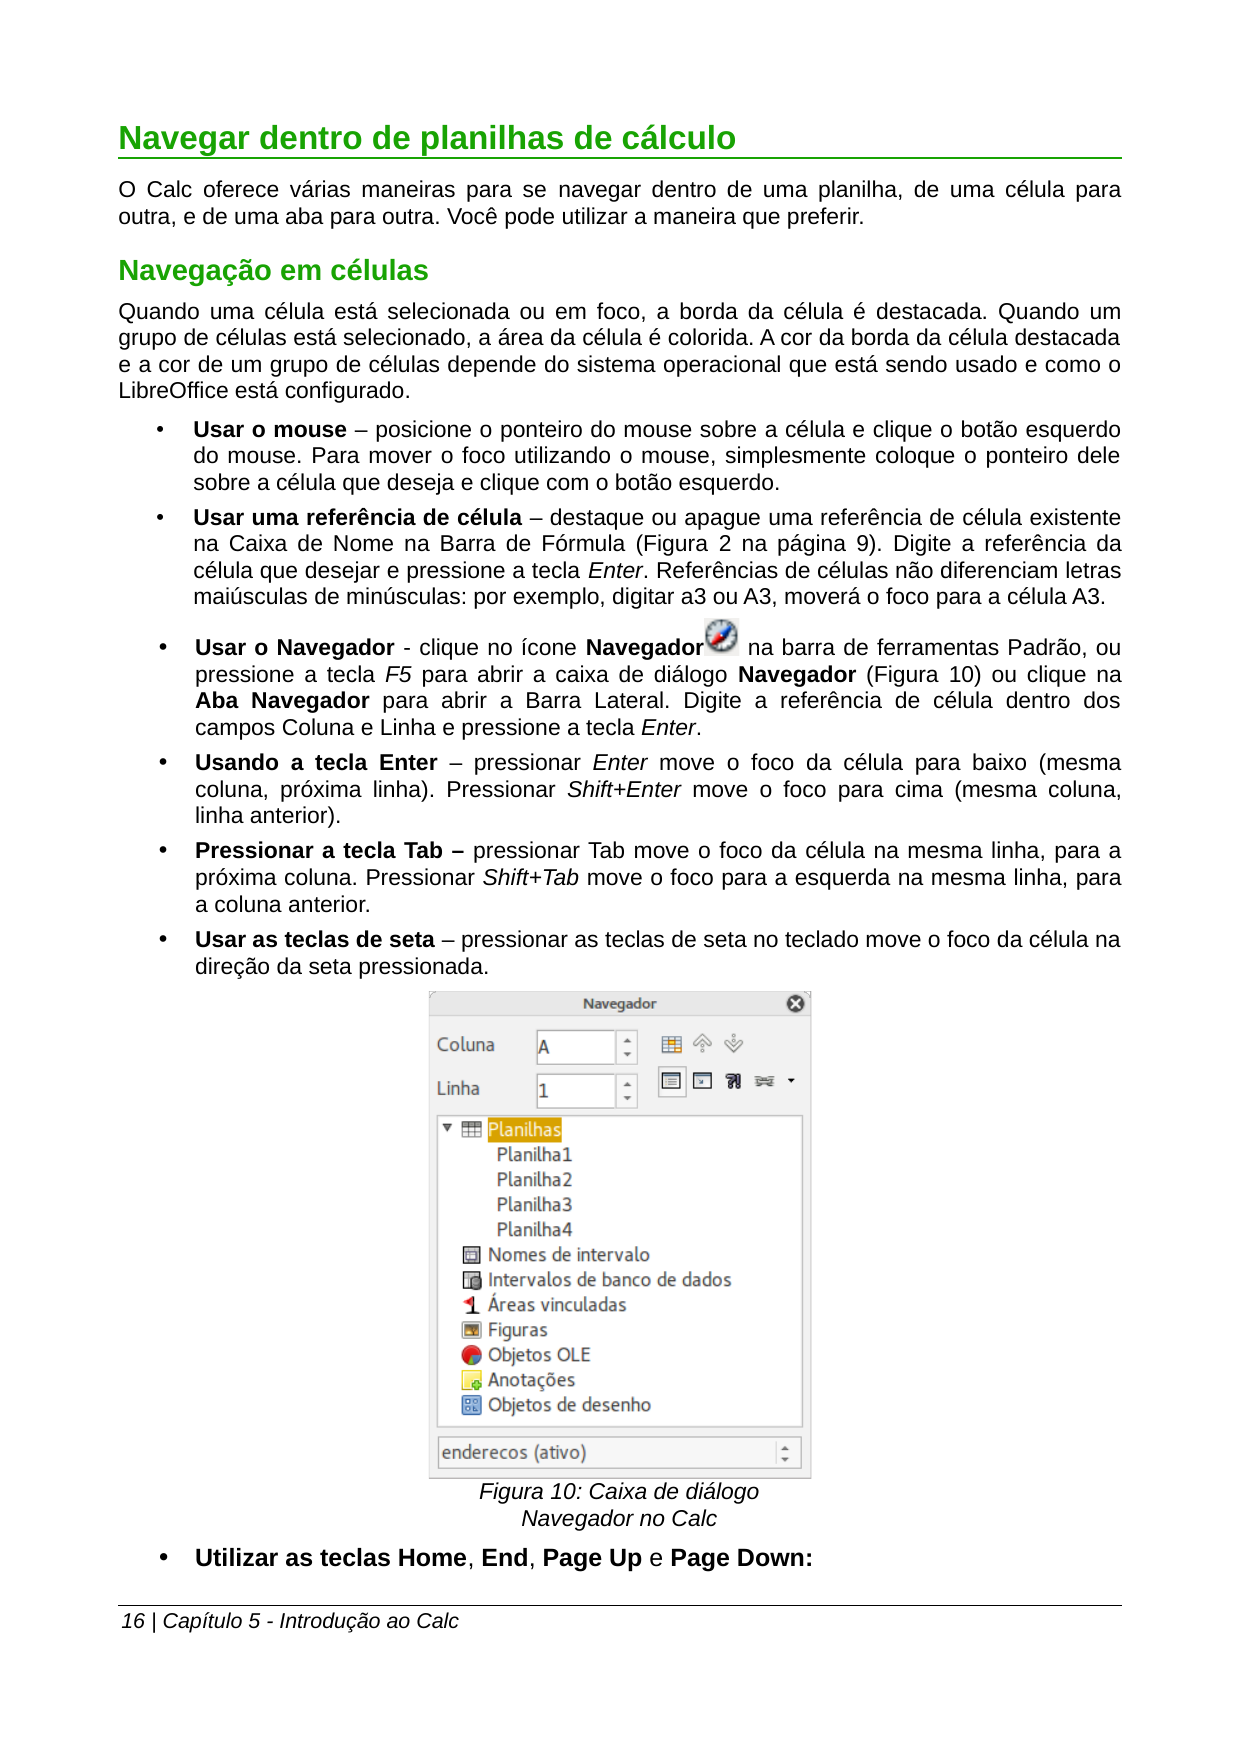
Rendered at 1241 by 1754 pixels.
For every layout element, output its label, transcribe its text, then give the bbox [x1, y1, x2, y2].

subtitle Navegação em células [118, 253, 1122, 286]
list Usar o mouse – posicione o ponteiro do mouse sobre a célula e clique o botão esquerdo do mouse. Para mover o foco utilizando o mouse, simplesmente coloque o ponteiro dele sobre a célula que deseja e clique com o botão esquerdo. [156, 416, 1122, 495]
text O Calc oferece várias maneiras para se navegar dentro de uma planilha, de uma célula para outra, e de uma aba para outra. Você pode utilizar a maneira que preferir. [118, 176, 1122, 229]
picture [428, 991, 812, 1479]
list Usar uma referência de célula – destaque ou apague uma referência de célula existente na Caixa de Nome na Barra de Fórmula (Figura 2 na página 9). Digite a referência da célula que desejar e pressione a tecla Enter. Referências de células não diferenciam letras maiúsculas de minúsculas: por exemplo, digitar a3 ou A3, moverá o foco para a célula A3. [156, 504, 1122, 609]
list Usando a tecla Enter – pressionar Enter move o foco da célula para baixo (mesma coluna, próxima linha). Pressionar Shift+Enter move o foco para cima (mesma coluna, linha anterior). [156, 749, 1122, 828]
list Usar o Navegador - clique no ícone Navegador na barra de ferramentas Padrão, ou pressione a tecla F5 para abrir a caixa de diálogo Navegador (Figura 10) ou clique na Aba Navegador para abrir a Barra Lateral. Digite a referência de célula dentro dos campos Coluna e Linha e pressione a tecla Enter. [156, 618, 1122, 740]
text Quando uma célula está selecionada ou em foco, a borda da célula é destacada. Quando um grupo de células está selecionado, a área da célula é colorida. A cor da borda da célula destacada e a cor de um grupo de células depende do sistema operacional que está sendo usado e como o LibreOffice está configurado. [118, 298, 1122, 403]
list Usar as teclas de seta – pressionar as teclas de seta no teclado move o foco da célula na direção da seta pressionada. [156, 926, 1122, 979]
subtitle Navegar dentro de planilhas de cálculo [118, 118, 1122, 157]
list Utilizar as teclas Home, End, Page Up e Page Down: [156, 1543, 1122, 1572]
picture [704, 618, 740, 656]
text Figura 10: Caixa de diálogo Navegador no Calc [429, 1479, 811, 1531]
list Pressionar a tecla Tab – pressionar Tab move o foco da célula na mesma linha, para a próxima coluna. Pressionar Shift+Tab move o foco para a esquerda na mesma linha, para a coluna anterior. [156, 837, 1122, 917]
